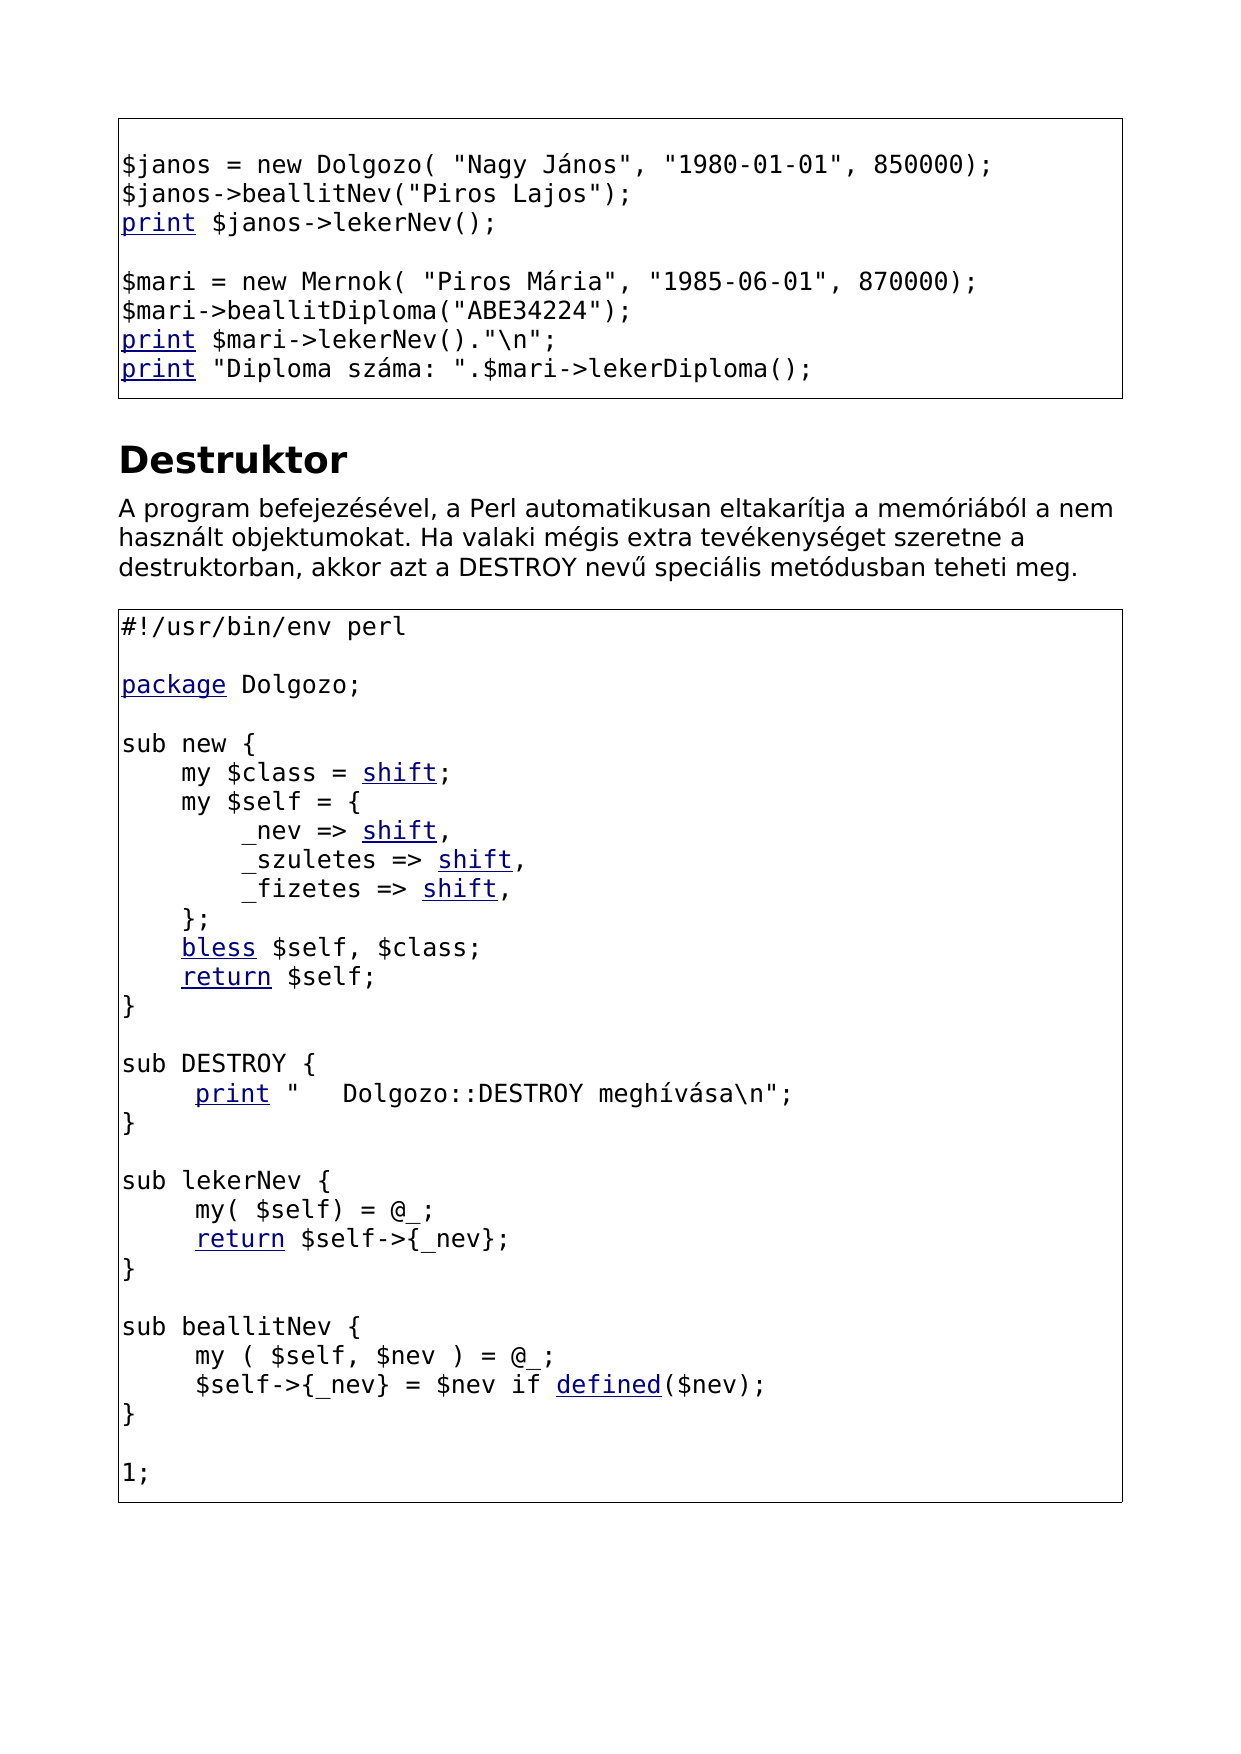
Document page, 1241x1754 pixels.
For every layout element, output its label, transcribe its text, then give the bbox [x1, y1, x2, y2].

table_header #!/usr/bin/env perl package Dolgozo; sub new { my $class = shift; my $self = { _nev => shift, _szuletes => shift, _fizetes => shift, }; bless $self, $class; return $self; } sub DESTROY { print " Dolgozo::DESTROY meghívása\n"; } sub lekerNev { my( $self) = @_; return $self->{_nev}; } sub beallitNev { my ( $self, $nev ) = @_; $self->{_nev} = $nev if defined($nev); } 1; [119, 610, 1122, 1502]
subtitle Destruktor [118, 438, 1122, 482]
text A program befejezésével, a Perl automatikusan eltakarítja a memóriából a nem használt objektumokat. Ha valaki mégis extra tevékenységet szeretne a destruktorban, akkor azt a DESTROY nevű speciális metódusban teheti meg. [118, 494, 1122, 582]
table_header $janos = new Dolgozo( "Nagy János", "1980-01-01", 850000); $janos->beallitNev("Piros Lajos"); print $janos->lekerNev(); $mari = new Mernok( "Piros Mária", "1985-06-01", 870000); $mari->beallitDiploma("ABE34224"); print $mari->lekerNev()."\n"; print "Diploma száma: ".$mari->lekerDiploma(); [119, 119, 1122, 398]
